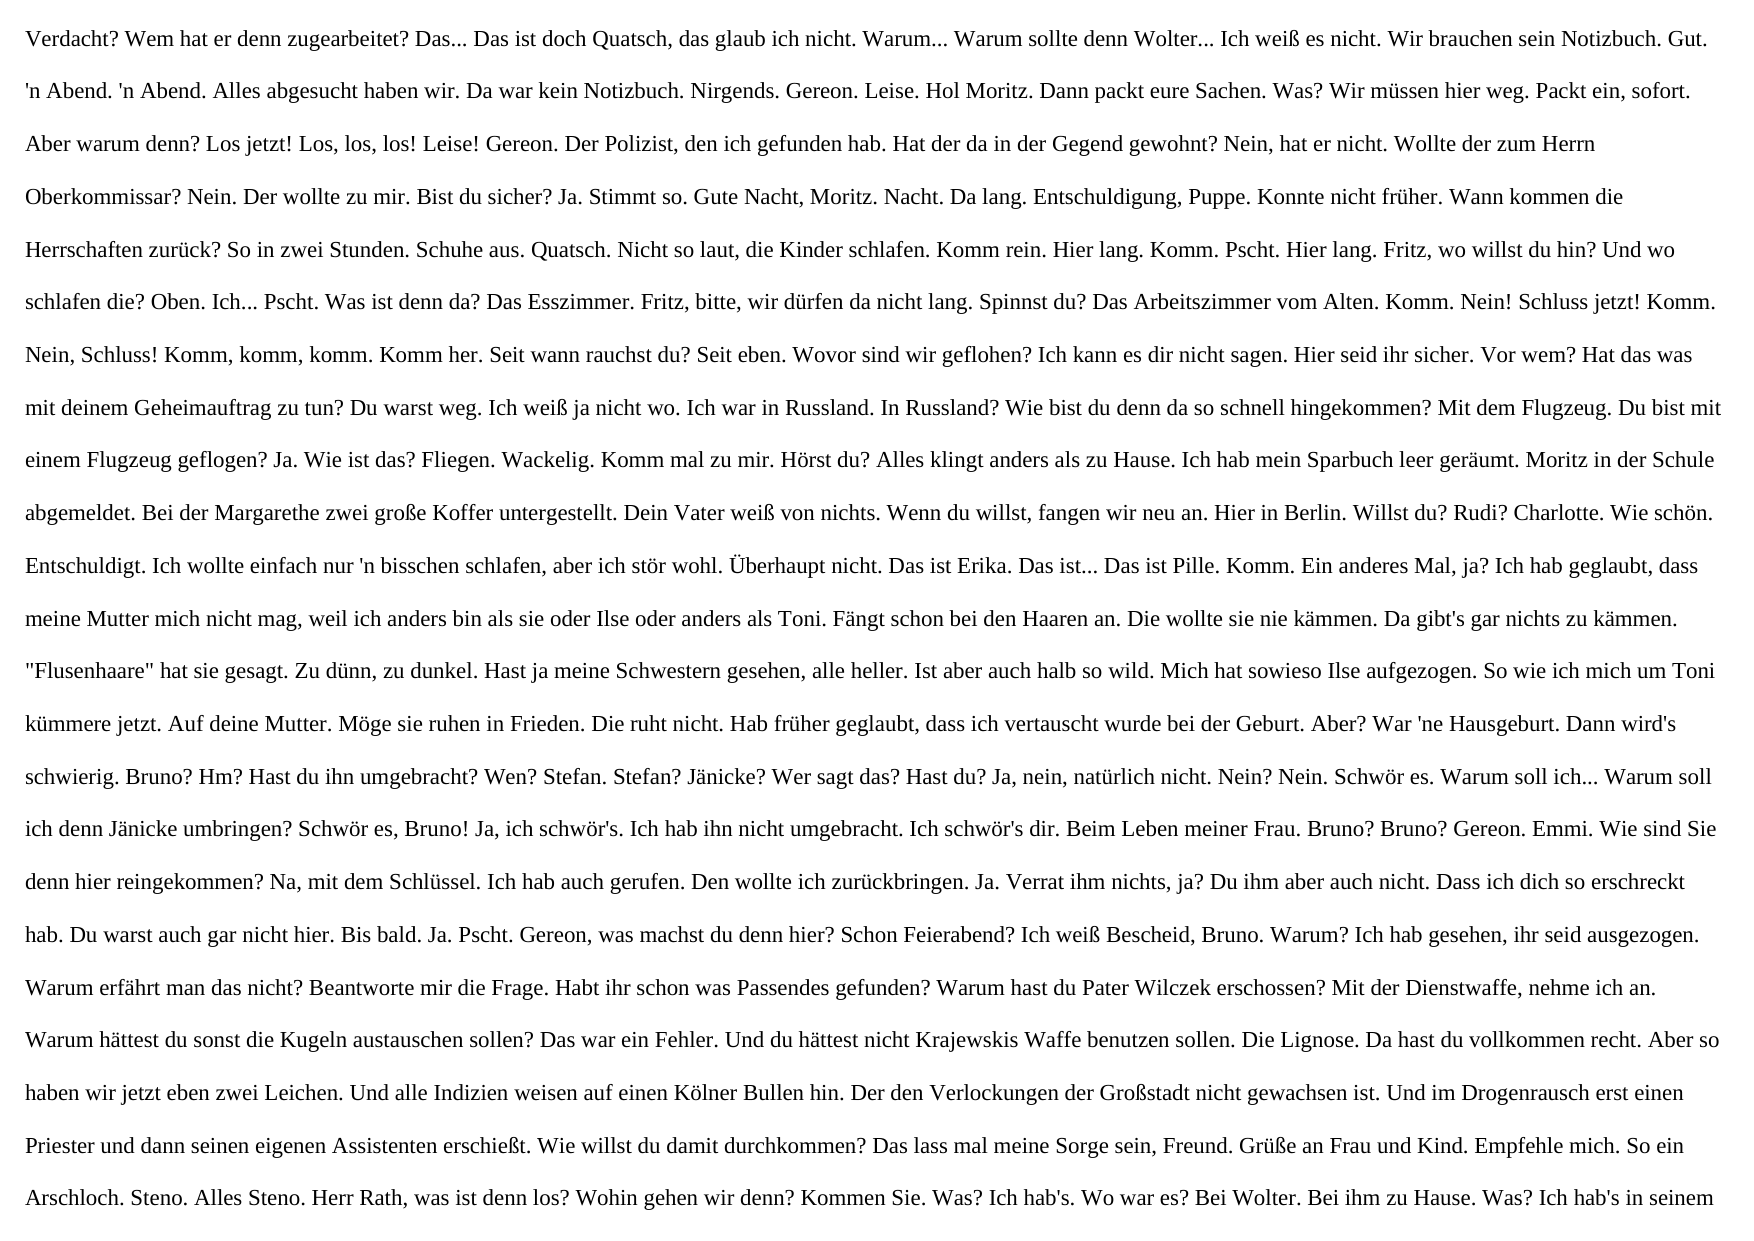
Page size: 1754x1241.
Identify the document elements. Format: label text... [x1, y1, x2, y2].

text Verdacht? Wem hat er denn zugearbeitet? Das... Das ist doch Quatsch, das glaub ich nicht. Warum... Warum sollte denn Wolter... Ich weiß es nicht. Wir brauchen sein Notizbuch. Gut. 'n Abend. 'n Abend. Alles abgesucht haben wir. Da war kein Notizbuch. Nirgends. Gereon. Leise. Hol Moritz. Dann packt eure Sachen. Was? Wir müssen hier weg. Packt ein, sofort. Aber warum denn? Los jetzt! Los, los, los! Leise! Gereon. Der Polizist, den ich gefunden hab. Hat der da in der Gegend gewohnt? Nein, hat er nicht. Wollte der zum Herrn Oberkommissar? Nein. Der wollte zu mir. Bist du sicher? Ja. Stimmt so. Gute Nacht, Moritz. Nacht. Da lang. Entschuldigung, Puppe. Konnte nicht früher. Wann kommen die Herrschaften zurück? So in zwei Stunden. Schuhe aus. Quatsch. Nicht so laut, die Kinder schlafen. Komm rein. Hier lang. Komm. Pscht. Hier lang. Fritz, wo willst du hin? Und wo schlafen die? Oben. Ich... Pscht. Was ist denn da? Das Esszimmer. Fritz, bitte, wir dürfen da nicht lang. Spinnst du? Das Arbeitszimmer vom Alten. Komm. Nein! Schluss jetzt! Komm. Nein, Schluss! Komm, komm, komm. Komm her. Seit wann rauchst du? Seit eben. Wovor sind wir geflohen? Ich kann es dir nicht sagen. Hier seid ihr sicher. Vor wem? Hat das was mit deinem Geheimauftrag zu tun? Du warst weg. Ich weiß ja nicht wo. Ich war in Russland. In Russland? Wie bist du denn da so schnell hingekommen? Mit dem Flugzeug. Du bist mit einem Flugzeug geflogen? Ja. Wie ist das? Fliegen. Wackelig. Komm mal zu mir. Hörst du? Alles klingt anders als zu Hause. Ich hab mein Sparbuch leer geräumt. Moritz in der Schule abgemeldet. Bei der Margarethe zwei große Koffer untergestellt. Dein Vater weiß von nichts. Wenn du willst, fangen wir neu an. Hier in Berlin. Willst du? Rudi? Charlotte. Wie schön. Entschuldigt. Ich wollte einfach nur 'n bisschen schlafen, aber ich stör wohl. Überhaupt nicht. Das ist Erika. Das ist... Das ist Pille. Komm. Ein anderes Mal, ja? Ich hab geglaubt, dass meine Mutter mich nicht mag, weil ich anders bin als sie oder Ilse oder anders als Toni. Fängt schon bei den Haaren an. Die wollte sie nie kämmen. Da gibt's gar nichts zu kämmen. "Flusenhaare" hat sie gesagt. Zu dünn, zu dunkel. Hast ja meine Schwestern gesehen, alle heller. Ist aber auch halb so wild. Mich hat sowieso Ilse aufgezogen. So wie ich mich um Toni kümmere jetzt. Auf deine Mutter. Möge sie ruhen in Frieden. Die ruht nicht. Hab früher geglaubt, dass ich vertauscht wurde bei der Geburt. Aber? War 'ne Hausgeburt. Dann wird's schwierig. Bruno? Hm? Hast du ihn umgebracht? Wen? Stefan. Stefan? Jänicke? Wer sagt das? Hast du? Ja, nein, natürlich nicht. Nein? Nein. Schwör es. Warum soll ich... Warum soll ich denn Jänicke umbringen? Schwör es, Bruno! Ja, ich schwör's. Ich hab ihn nicht umgebracht. Ich schwör's dir. Beim Leben meiner Frau. Bruno? Bruno? Gereon. Emmi. Wie sind Sie denn hier reingekommen? Na, mit dem Schlüssel. Ich hab auch gerufen. Den wollte ich zurückbringen. Ja. Verrat ihm nichts, ja? Du ihm aber auch nicht. Dass ich dich so erschreckt hab. Du warst auch gar nicht hier. Bis bald. Ja. Pscht. Gereon, was machst du denn hier? Schon Feierabend? Ich weiß Bescheid, Bruno. Warum? Ich hab gesehen, ihr seid ausgezogen. Warum erfährt man das nicht? Beantworte mir die Frage. Habt ihr schon was Passendes gefunden? Warum hast du Pater Wilczek erschossen? Mit der Dienstwaffe, nehme ich an. Warum hättest du sonst die Kugeln austauschen sollen? Das war ein Fehler. Und du hättest nicht Krajewskis Waffe benutzen sollen. Die Lignose. Da hast du vollkommen recht. Aber so haben wir jetzt eben zwei Leichen. Und alle Indizien weisen auf einen Kölner Bullen hin. Der den Verlockungen der Großstadt nicht gewachsen ist. Und im Drogenrausch erst einen Priester und dann seinen eigenen Assistenten erschießt. Wie willst du damit durchkommen? Das lass mal meine Sorge sein, Freund. Grüße an Frau und Kind. Empfehle mich. So ein Arschloch. Steno. Alles Steno. Herr Rath, was ist denn los? Wohin gehen wir denn? Kommen Sie. Was? Ich hab's. Wo war es? Bei Wolter. Bei ihm zu Hause. Was? Ich hab's in seinem [25, 25, 1729, 1211]
